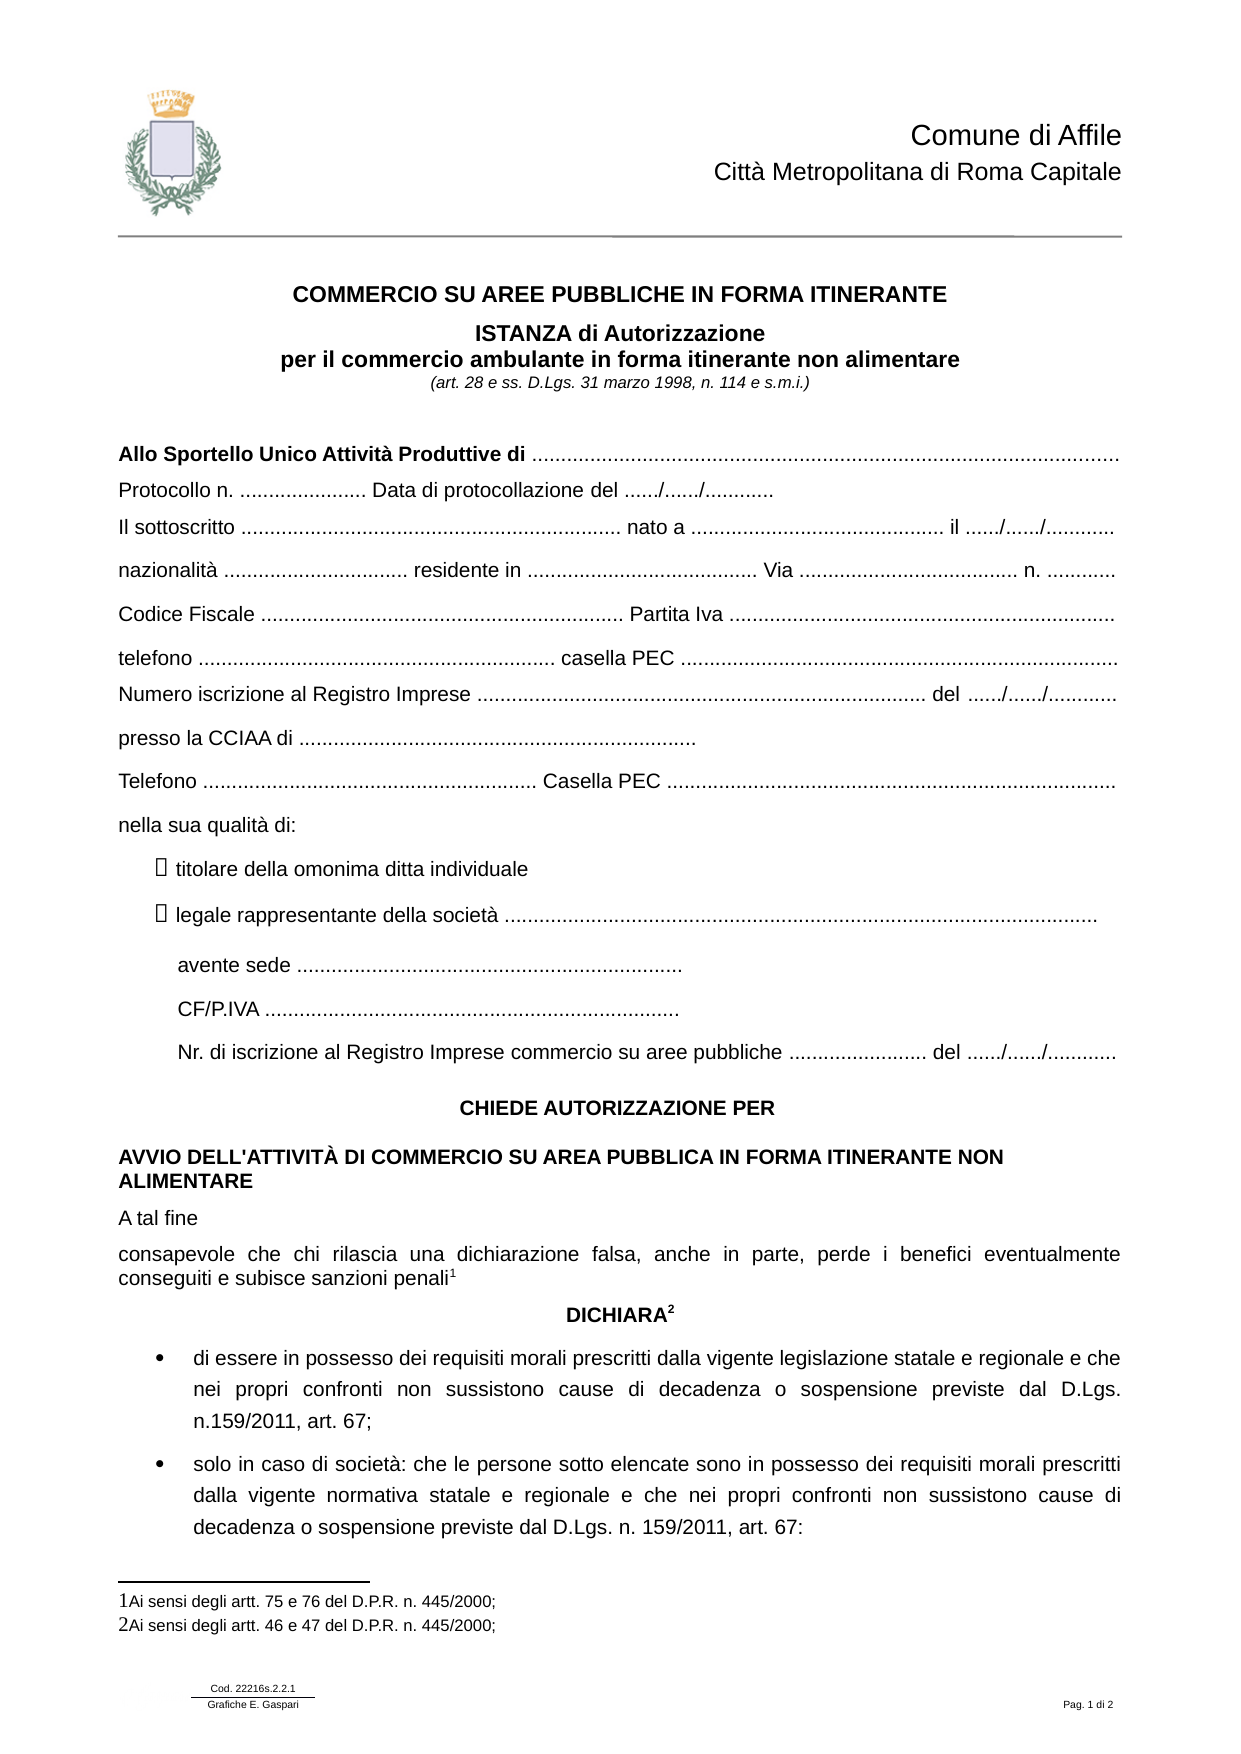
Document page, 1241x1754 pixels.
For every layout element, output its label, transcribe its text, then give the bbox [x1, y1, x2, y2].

text Ai sensi degli artt. 75 e 76 del D.P.R. n. 445/2000; [118, 1588, 1122, 1612]
text presso la CCIAA di ..................................................................... [118, 726, 1122, 749]
text Il sottoscritto .................................................................. nato a ............................................ il ....../....../............ [118, 514, 1122, 538]
text Codice Fiscale ............................................................... Partita Iva ................................................................... [118, 602, 1122, 626]
text Città Metropolitana di Roma Capitale [224, 157, 1122, 185]
text DICHIARA [118, 1302, 1122, 1326]
text Comune di Affile [224, 118, 1122, 152]
text  titolare della omonima ditta individuale [153, 849, 1122, 883]
text Nr. di iscrizione al Registro Imprese commercio su aree pubbliche ........................ del ....../....../............ [177, 1040, 1122, 1064]
text Protocollo n. ...................... Data di protocollazione del ....../....../............ [118, 478, 1122, 502]
text AVVIO DELL'ATTIVITÀ DI COMMERCIO SU AREA PUBBLICA IN FORMA ITINERANTE NON ALIMENTARE [118, 1145, 1122, 1193]
list di essere in possesso dei requisiti morali prescritti dalla vigente legislazione statale e regionale e che nei propri confronti non sussistono cause di decadenza o sospensione previste dal D.Lgs. n.159/2011, art. 67; [156, 1346, 1122, 1432]
list solo in caso di società: che le persone sotto elencate sono in possesso dei requisiti morali prescritti dalla vigente normativa statale e regionale e che nei propri confronti non sussistono cause di decadenza o sospensione previste dal D.Lgs. n. 159/2011, art. 67: [156, 1452, 1122, 1538]
text CF/P.IVA ........................................................................ [177, 996, 1122, 1020]
text CHIEDE AUTORIZZAZIONE PER [118, 1096, 1122, 1120]
text Telefono .......................................................... Casella PEC .............................................................................. [118, 769, 1122, 793]
text  legale rappresentante della società ....................................................................................................... [153, 896, 1122, 930]
text avente sede ................................................................... [177, 953, 1122, 977]
table_header COMMERCIO SU AREE PUBBLICHE IN FORMA ITINERANTE ISTANZA di Autorizzazione per il commercio ambulante in forma itinerante non alimentare (art. 28 e ss. D.Lgs. 31 marzo 1998, n. 114 e s.m.i.) [118, 256, 1122, 417]
text consapevole che chi rilascia una dichiarazione falsa, anche in parte, perde i benefici eventualmente conseguiti e subisce sanzioni penali [118, 1242, 1122, 1290]
text telefono .............................................................. casella PEC ............................................................................ [118, 646, 1122, 669]
text A tal fine [118, 1206, 1122, 1229]
text nazionalità ................................ residente in ........................................ Via ...................................... n. ............ [118, 558, 1122, 582]
text Allo Sportello Unico Attività Produttive di [118, 442, 1122, 466]
text nella sua qualità di: [118, 813, 1122, 837]
text Ai sensi degli artt. 46 e 47 del D.P.R. n. 445/2000; [118, 1612, 1122, 1636]
text Numero iscrizione al Registro Imprese .............................................................................. del ....../....../............ [118, 682, 1122, 706]
picture [122, 87, 224, 219]
